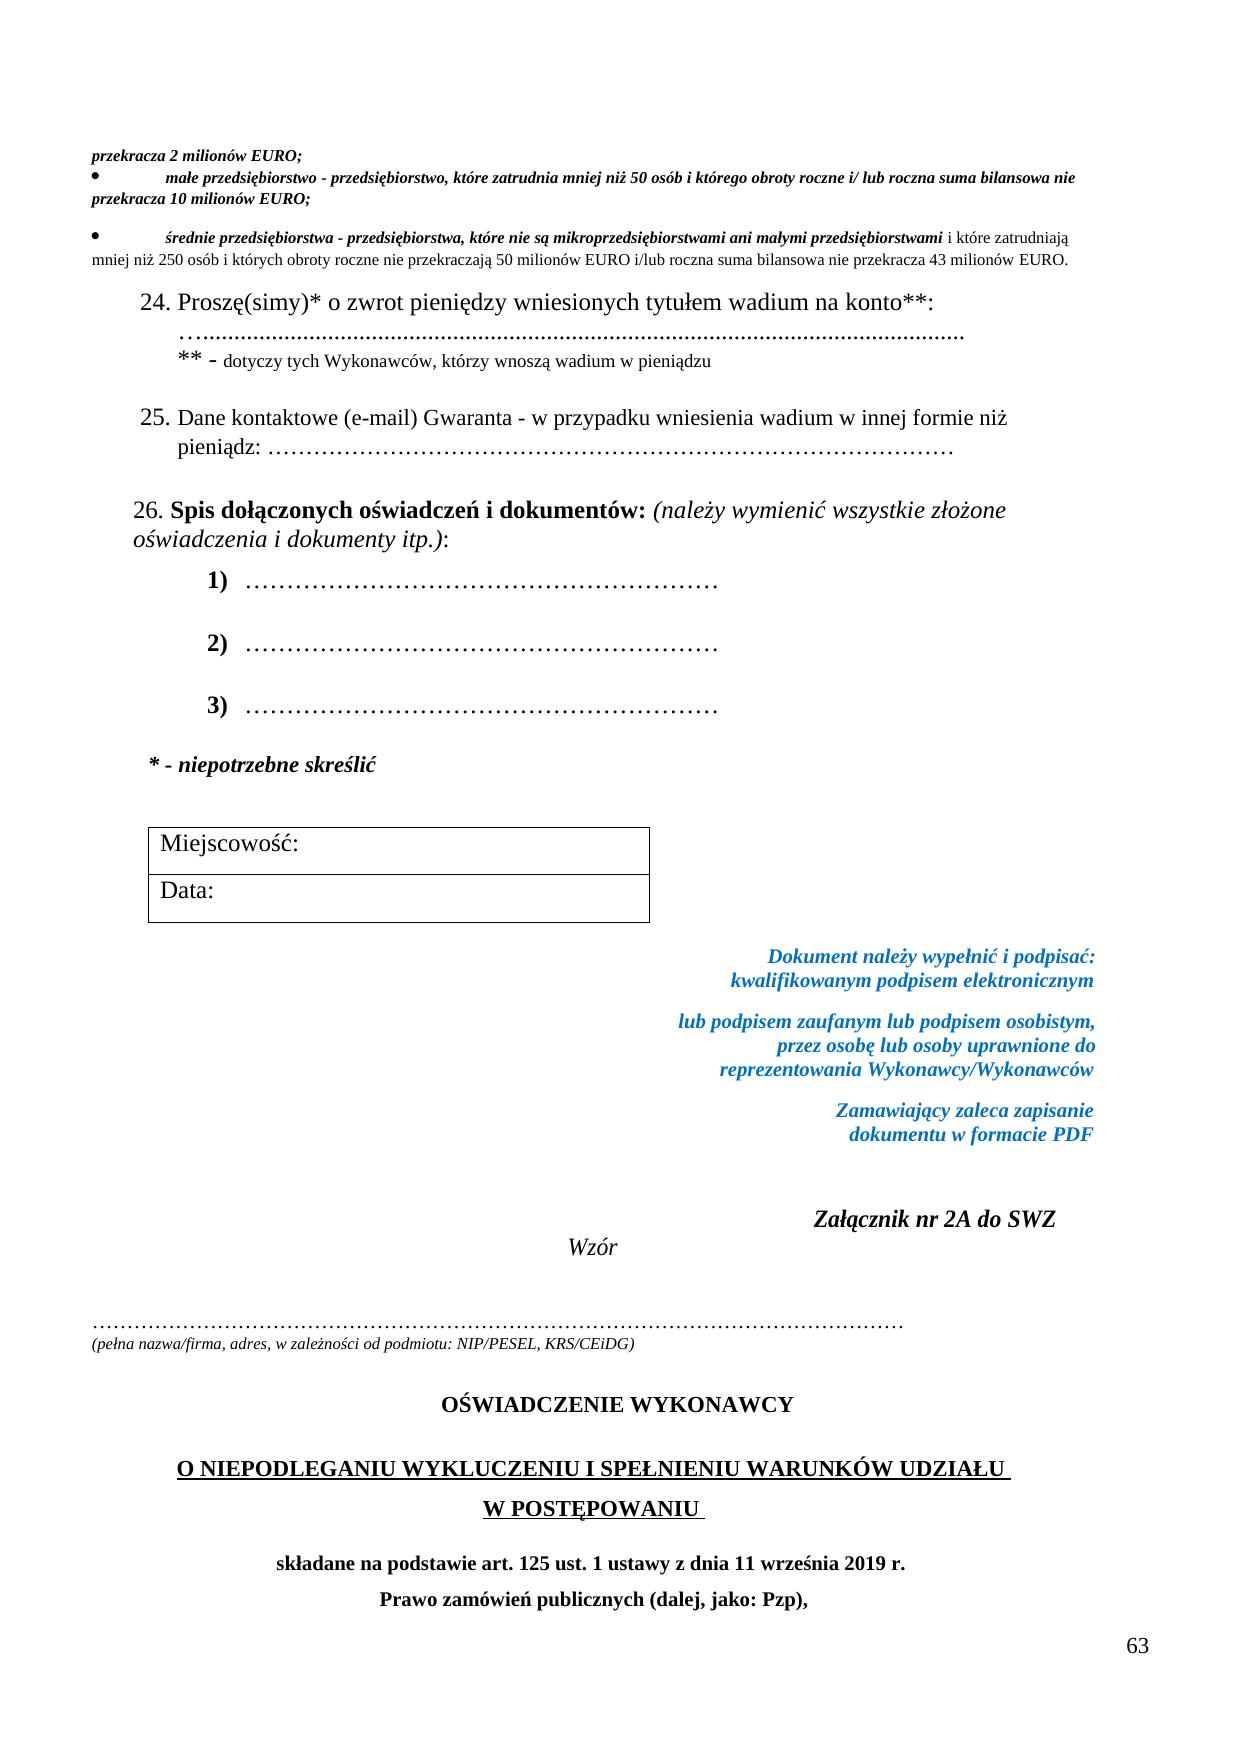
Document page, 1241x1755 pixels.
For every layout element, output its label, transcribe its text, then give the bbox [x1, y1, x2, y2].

text * - niepotrzebne skreślić [148, 751, 1096, 777]
list Proszę(simy)* o zwrot pieniędzy wniesionych tytułem wadium na konto**: [140, 287, 1096, 316]
list średnie przedsiębiorstwa - przedsiębiorstwa, które nie są mikroprzedsiębiorstwami ani małymi przedsiębiorstwami i które zatrudniają mniej niż 250 osób i których obroty roczne nie przekraczają 50 milionów EURO i/lub roczna suma bilansowa nie przekracza 43 milionów EURO. [92, 228, 1096, 269]
text 2) ………………………………………………… [207, 628, 1096, 657]
list ** - dotyczy tych Wykonawców, którzy wnoszą wadium w pieniądzu [177, 345, 1096, 374]
text Prawo zamówień publicznych (dalej, jako: Pzp), [92, 1587, 1096, 1611]
text Załącznik nr 2A do SWZ [702, 1204, 1096, 1232]
list przekracza 2 milionów EURO; [92, 146, 1096, 165]
list Spis dołączonych oświadczeń i dokumentów: (należy wymienić wszystkie złożone oświadczenia i dokumenty itp.): [133, 495, 1096, 553]
text ……………………………………………………………………………………………………… [92, 1309, 1096, 1333]
text Dokument należy wypełnić i podpisać: kwalifikowanym podpisem elektronicznym [729, 944, 1096, 992]
text 1) ………………………………………………… [207, 565, 1096, 594]
list ….......................................................................................................................... [177, 316, 1096, 345]
text 3) ………………………………………………… [207, 690, 1096, 719]
table_header Miejscowość: [149, 828, 649, 874]
text składane na podstawie art. 125 ust. 1 ustawy z dnia 11 września 2019 r. [92, 1551, 1096, 1575]
table_cell Data: [149, 875, 649, 922]
text O NIEPODLEGANIU WYKLUCZENIU I SPEŁNIENIU WARUNKÓW UDZIAŁU W POSTĘPOWANIU [92, 1455, 1096, 1521]
list Dane kontaktowe (e-mail) Gwaranta - w przypadku wniesienia wadium w innej formie niż pieniądz: ……………………………………………………………………………… [140, 402, 1096, 460]
text lub podpisem zaufanym lub podpisem osobistym, przez osobę lub osoby uprawnione do reprezentowania Wykonawcy/Wykonawców [674, 1009, 1096, 1081]
list małe przedsiębiorstwo - przedsiębiorstwo, które zatrudnia mniej niż 50 osób i którego obroty roczne i/ lub roczna suma bilansowa nie przekracza 10 milionów EURO; [92, 168, 1096, 208]
text OŚWIADCZENIE WYKONAWCY [92, 1391, 1149, 1417]
text (pełna nazwa/firma, adres, w zależności od podmiotu: NIP/PESEL, KRS/CEiDG) [92, 1333, 1096, 1353]
text Zamawiający zaleca zapisanie dokumentu w formacie PDF [777, 1098, 1096, 1146]
text Wzór [92, 1232, 1096, 1261]
